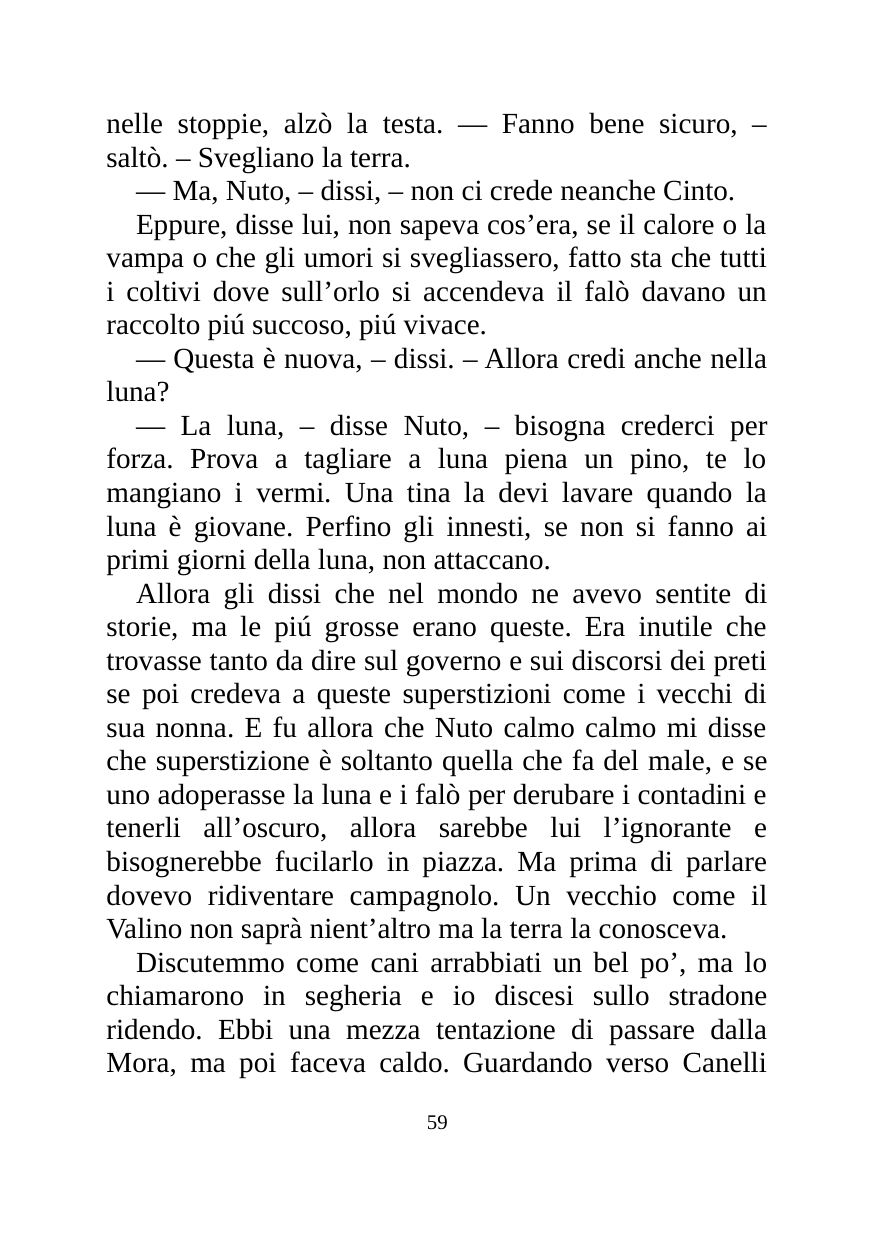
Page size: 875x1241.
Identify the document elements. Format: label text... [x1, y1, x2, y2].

text — La luna, – disse Nuto, – bisogna crederci per forza. Prova a tagliare a luna piena un pino, te lo mangiano i vermi. Una tina la devi lavare quando la luna è giovane. Perfino gli innesti, se non si fanno ai primi giorni della luna, non attaccano. [106, 408, 768, 576]
text — Ma, Nuto, – dissi, – non ci crede neanche Cinto. [106, 173, 768, 207]
text Discutemmo come cani arrabbiati un bel po’, ma lo chiamarono in segheria e io discesi sullo stradone ridendo. Ebbi una mezza tentazione di passare dalla Mora, ma poi faceva caldo. Guardando verso Canelli [106, 945, 768, 1079]
text nelle stoppie, alzò la testa. — Fanno bene sicuro, – saltò. – Svegliano la terra. [106, 106, 768, 173]
text Allora gli dissi che nel mondo ne avevo sentite di storie, ma le piú grosse erano queste. Era inutile che trovasse tanto da dire sul governo e sui discorsi dei preti se poi credeva a queste superstizioni come i vecchi di sua nonna. E fu allora che Nuto calmo calmo mi disse che superstizione è soltanto quella che fa del male, e se uno adoperasse la luna e i falò per derubare i contadini e tenerli all’oscuro, allora sarebbe lui l’ignorante e bisognerebbe fucilarlo in piazza. Ma prima di parlare dovevo ridiventare campagnolo. Un vecchio come il Valino non saprà nient’altro ma la terra la conosceva. [106, 576, 768, 945]
text Eppure, disse lui, non sapeva cos’era, se il calore o la vampa o che gli umori si svegliassero, fatto sta che tutti i coltivi dove sull’orlo si accendeva il falò davano un raccolto piú succoso, piú vivace. [106, 207, 768, 341]
text — Questa è nuova, – dissi. – Allora credi anche nella luna? [106, 341, 768, 408]
